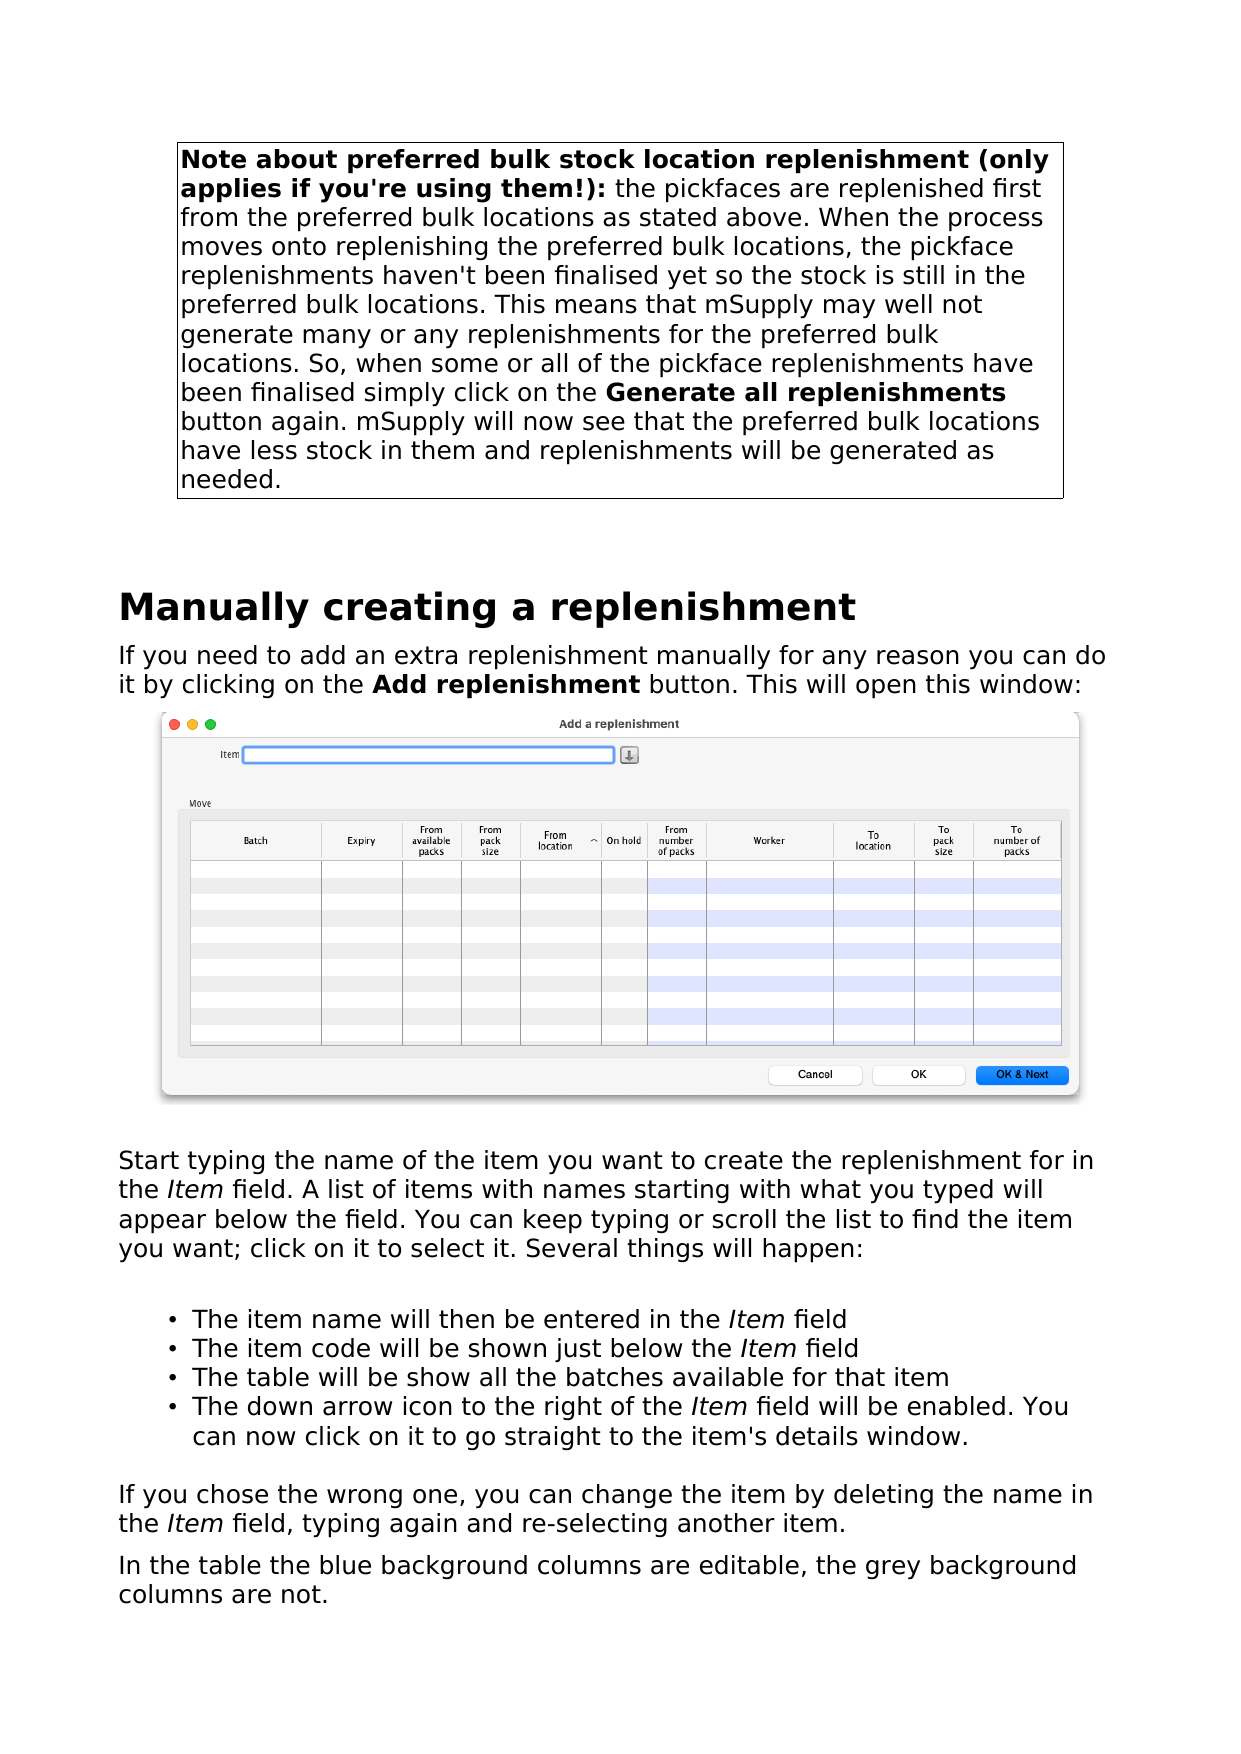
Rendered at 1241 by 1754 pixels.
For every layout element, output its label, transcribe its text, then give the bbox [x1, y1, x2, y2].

list The item name will then be entered in the Item field [177, 1305, 1122, 1334]
list The table will be show all the batches available for that item [177, 1363, 1122, 1393]
table_header Note about preferred bulk stock location replenishment (only applies if you're using them!): the pickfaces are replenished first from the preferred bulk locations as stated above. When the process moves onto replenishing the preferred bulk locations, the pickface replenishments haven't been finalised yet so the stock is still in the preferred bulk locations. This means that mSupply may well not generate many or any replenishments for the preferred bulk locations. So, when some or all of the pickface replenishments have been finalised simply click on the Generate all replenishments button again. mSupply will now see that the preferred bulk locations have less stock in them and replenishments will be generated as needed. [178, 143, 1063, 498]
text If you chose the wrong one, you can change the item by deleting the name in the Item field, typing again and re-selecting another item. [118, 1480, 1122, 1539]
text In the table the blue background columns are editable, the grey background columns are not. [118, 1551, 1122, 1609]
subtitle Manually creating a replenishment [118, 585, 1122, 629]
text Start typing the name of the item you want to create the replenishment for in the Item field. A list of items with names starting with what you typed will appear below the field. You can keep typing or scroll the list to find the item you want; click on it to select it. Several things will happen: [118, 1146, 1122, 1263]
list The down arrow icon to the right of the Item field will be enabled. You can now click on it to go straight to the item's details window. [177, 1393, 1122, 1451]
list The item code will be shown just below the Item field [177, 1334, 1122, 1363]
picture [151, 712, 1089, 1105]
text If you need to add an extra replenishment manually for any reason you can do it by clicking on the Add replenishment button. This will open this window: [118, 641, 1122, 700]
